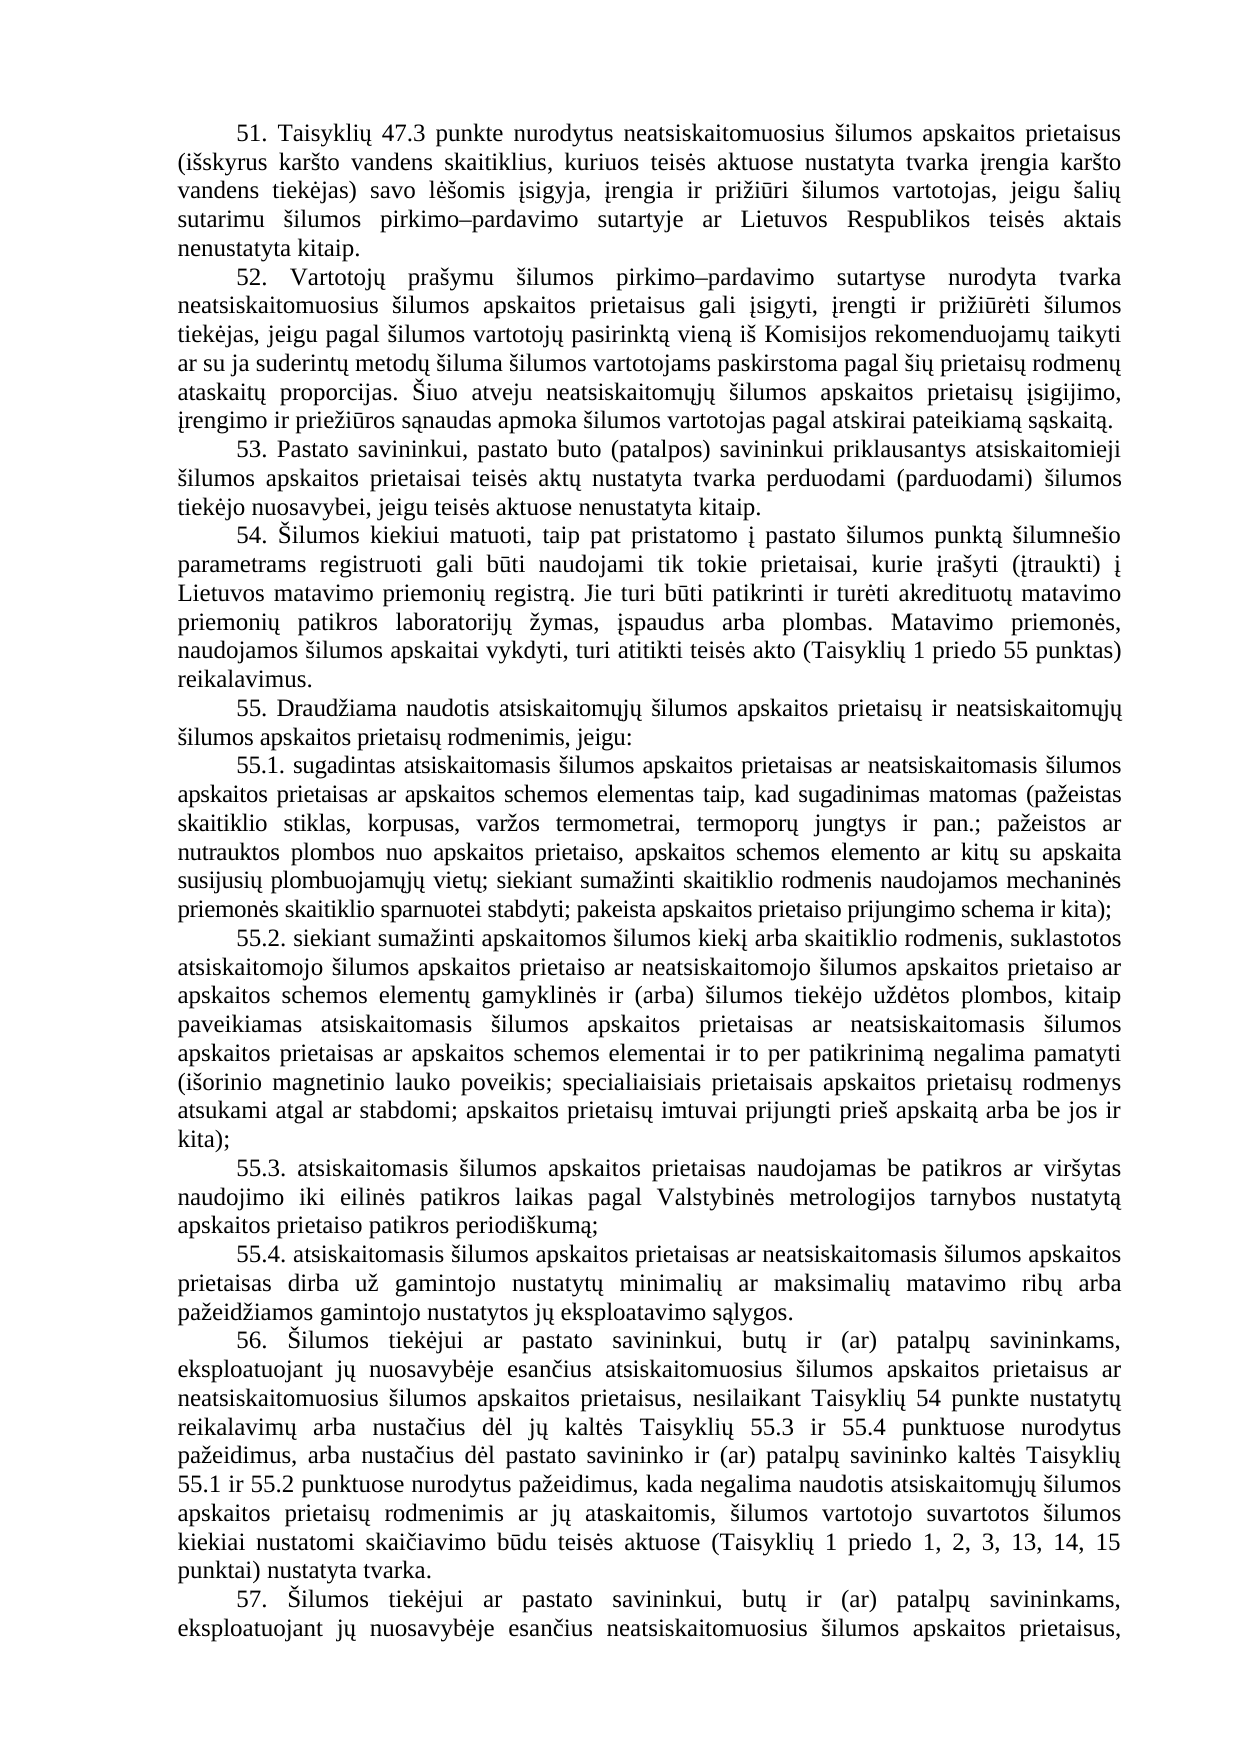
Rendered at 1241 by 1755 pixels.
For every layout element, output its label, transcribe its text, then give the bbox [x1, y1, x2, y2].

text 55.3. atsiskaitomasis šilumos apskaitos prietaisas naudojamas be patikros ar viršytas naudojimo iki eilinės patikros laikas pagal Valstybinės metrologijos tarnybos nustatytą apskaitos prietaiso patikros periodiškumą; [177, 1153, 1122, 1239]
text 57. Šilumos tiekėjui ar pastato savininkui, butų ir (ar) patalpų savininkams, eksploatuojant jų nuosavybėje esančius neatsiskaitomuosius šilumos apskaitos prietaisus, [177, 1584, 1122, 1642]
text 52. Vartotojų prašymu šilumos pirkimo–pardavimo sutartyse nurodyta tvarka neatsiskaitomuosius šilumos apskaitos prietaisus gali įsigyti, įrengti ir prižiūrėti šilumos tiekėjas, jeigu pagal šilumos vartotojų pasirinktą vieną iš Komisijos rekomenduojamų taikyti ar su ja suderintų metodų šiluma šilumos vartotojams paskirstoma pagal šių prietaisų rodmenų ataskaitų proporcijas. Šiuo atveju neatsiskaitomųjų šilumos apskaitos prietaisų įsigijimo, įrengimo ir priežiūros sąnaudas apmoka šilumos vartotojas pagal atskirai pateikiamą sąskaitą. [177, 262, 1122, 434]
text 55.1. sugadintas atsiskaitomasis šilumos apskaitos prietaisas ar neatsiskaitomasis šilumos apskaitos prietaisas ar apskaitos schemos elementas taip, kad sugadinimas matomas (pažeistas skaitiklio stiklas, korpusas, varžos termometrai, termoporų jungtys ir pan.; pažeistos ar nutrauktos plombos nuo apskaitos prietaiso, apskaitos schemos elemento ar kitų su apskaita susijusių plombuojamųjų vietų; siekiant sumažinti skaitiklio rodmenis naudojamos mechaninės priemonės skaitiklio sparnuotei stabdyti; pakeista apskaitos prietaiso prijungimo schema ir kita); [177, 751, 1122, 923]
text 51. Taisyklių 47.3 punkte nurodytus neatsiskaitomuosius šilumos apskaitos prietaisus (išskyrus karšto vandens skaitiklius, kuriuos teisės aktuose nustatyta tvarka įrengia karšto vandens tiekėjas) savo lėšomis įsigyja, įrengia ir prižiūri šilumos vartotojas, jeigu šalių sutarimu šilumos pirkimo–pardavimo sutartyje ar Lietuvos Respublikos teisės aktais nenustatyta kitaip. [177, 118, 1122, 262]
text 55.2. siekiant sumažinti apskaitomos šilumos kiekį arba skaitiklio rodmenis, suklastotos atsiskaitomojo šilumos apskaitos prietaiso ar neatsiskaitomojo šilumos apskaitos prietaiso ar apskaitos schemos elementų gamyklinės ir (arba) šilumos tiekėjo uždėtos plombos, kitaip paveikiamas atsiskaitomasis šilumos apskaitos prietaisas ar neatsiskaitomasis šilumos apskaitos prietaisas ar apskaitos schemos elementai ir to per patikrinimą negalima pamatyti (išorinio magnetinio lauko poveikis; specialiaisiais prietaisais apskaitos prietaisų rodmenys atsukami atgal ar stabdomi; apskaitos prietaisų imtuvai prijungti prieš apskaitą arba be jos ir kita); [177, 923, 1122, 1153]
text 53. Pastato savininkui, pastato buto (patalpos) savininkui priklausantys atsiskaitomieji šilumos apskaitos prietaisai teisės aktų nustatyta tvarka perduodami (parduodami) šilumos tiekėjo nuosavybei, jeigu teisės aktuose nenustatyta kitaip. [177, 434, 1122, 521]
text 54. Šilumos kiekiui matuoti, taip pat pristatomo į pastato šilumos punktą šilumnešio parametrams registruoti gali būti naudojami tik tokie prietaisai, kurie įrašyti (įtraukti) į Lietuvos matavimo priemonių registrą. Jie turi būti patikrinti ir turėti akredituotų matavimo priemonių patikros laboratorijų žymas, įspaudus arba plombas. Matavimo priemonės, naudojamos šilumos apskaitai vykdyti, turi atitikti teisės akto (Taisyklių 1 priedo 55 punktas) reikalavimus. [177, 521, 1122, 693]
text 56. Šilumos tiekėjui ar pastato savininkui, butų ir (ar) patalpų savininkams, eksploatuojant jų nuosavybėje esančius atsiskaitomuosius šilumos apskaitos prietaisus ar neatsiskaitomuosius šilumos apskaitos prietaisus, nesilaikant Taisyklių 54 punkte nustatytų reikalavimų arba nustačius dėl jų kaltės Taisyklių 55.3 ir 55.4 punktuose nurodytus pažeidimus, arba nustačius dėl pastato savininko ir (ar) patalpų savininko kaltės Taisyklių 55.1 ir 55.2 punktuose nurodytus pažeidimus, kada negalima naudotis atsiskaitomųjų šilumos apskaitos prietaisų rodmenimis ar jų ataskaitomis, šilumos vartotojo suvartotos šilumos kiekiai nustatomi skaičiavimo būdu teisės aktuose (Taisyklių 1 priedo 1, 2, 3, 13, 14, 15 punktai) nustatyta tvarka. [177, 1326, 1122, 1584]
text 55.4. atsiskaitomasis šilumos apskaitos prietaisas ar neatsiskaitomasis šilumos apskaitos prietaisas dirba už gamintojo nustatytų minimalių ar maksimalių matavimo ribų arba pažeidžiamos gamintojo nustatytos jų eksploatavimo sąlygos. [177, 1239, 1122, 1326]
text 55. Draudžiama naudotis atsiskaitomųjų šilumos apskaitos prietaisų ir neatsiskaitomųjų šilumos apskaitos prietaisų rodmenimis, jeigu: [177, 693, 1122, 751]
